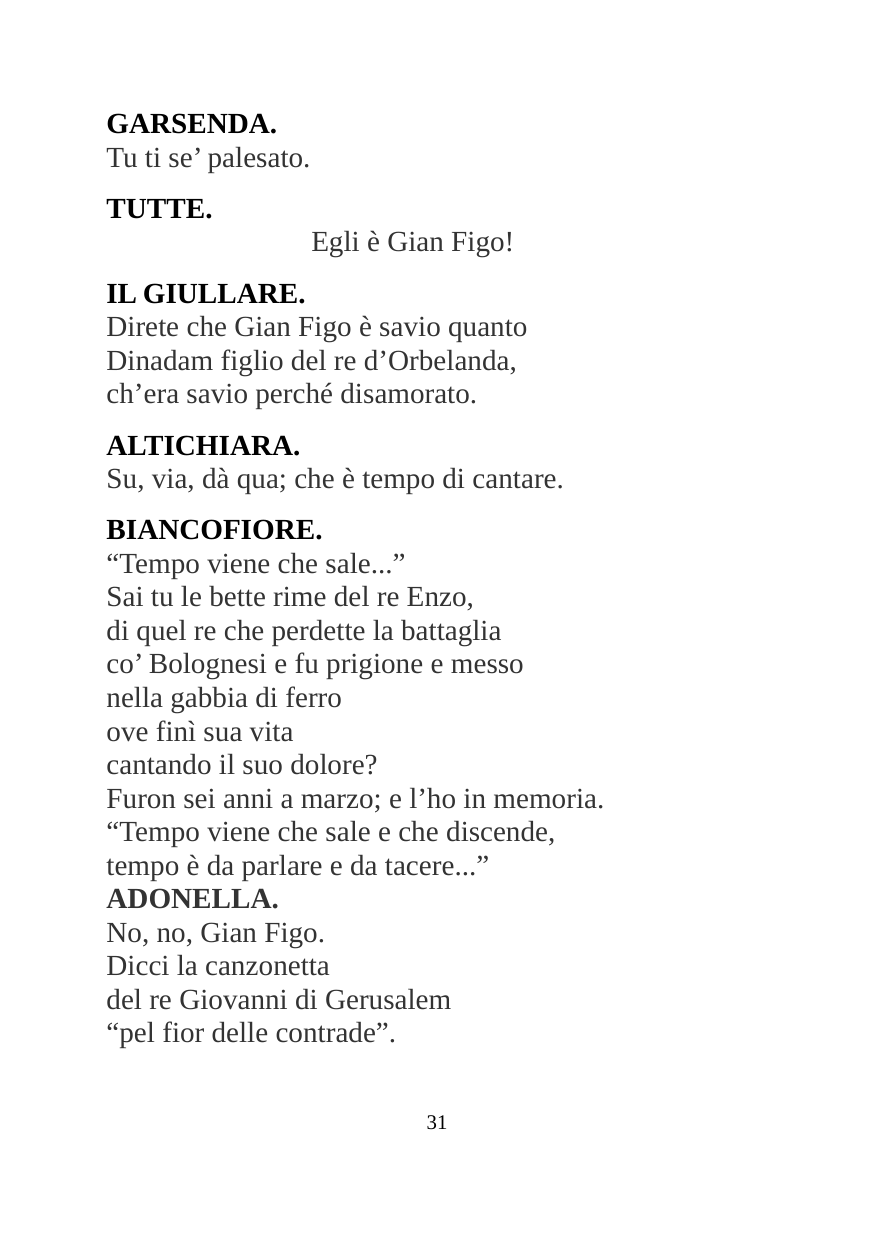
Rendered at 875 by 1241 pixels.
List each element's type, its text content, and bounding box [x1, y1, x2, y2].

text IL GIULLARE. [106, 276, 767, 309]
text GARSENDA. [106, 106, 767, 140]
text BIANCOFIORE. [106, 512, 767, 546]
text No, no, Gian Figo. Dicci la canzonetta del re Giovanni di Gerusalem “pel fior delle contrade”. [106, 915, 767, 1049]
text Direte che Gian Figo è savio quanto Dinadam figlio del re d’Orbelanda, ch’era savio perché disamorato. [106, 309, 767, 410]
text Su, via, dà qua; che è tempo di cantare. [106, 461, 767, 495]
text ALTICHIARA. [106, 428, 767, 461]
text ADONELLA. [106, 881, 767, 915]
text Tu ti se’ palesato. [106, 140, 767, 173]
text Egli è Gian Figo! [311, 224, 767, 258]
text “Tempo viene che sale...” Sai tu le bette rime del re Enzo, di quel re che perdette la battaglia co’ Bolognesi e fu prigione e messo nella gabbia di ferro ove finì sua vita cantando il suo dolore? Furon sei anni a marzo; e l’ho in memoria. “Tempo viene che sale e che discende, tempo è da parlare e da tacere...” [106, 546, 767, 881]
text TUTTE. [106, 191, 767, 224]
